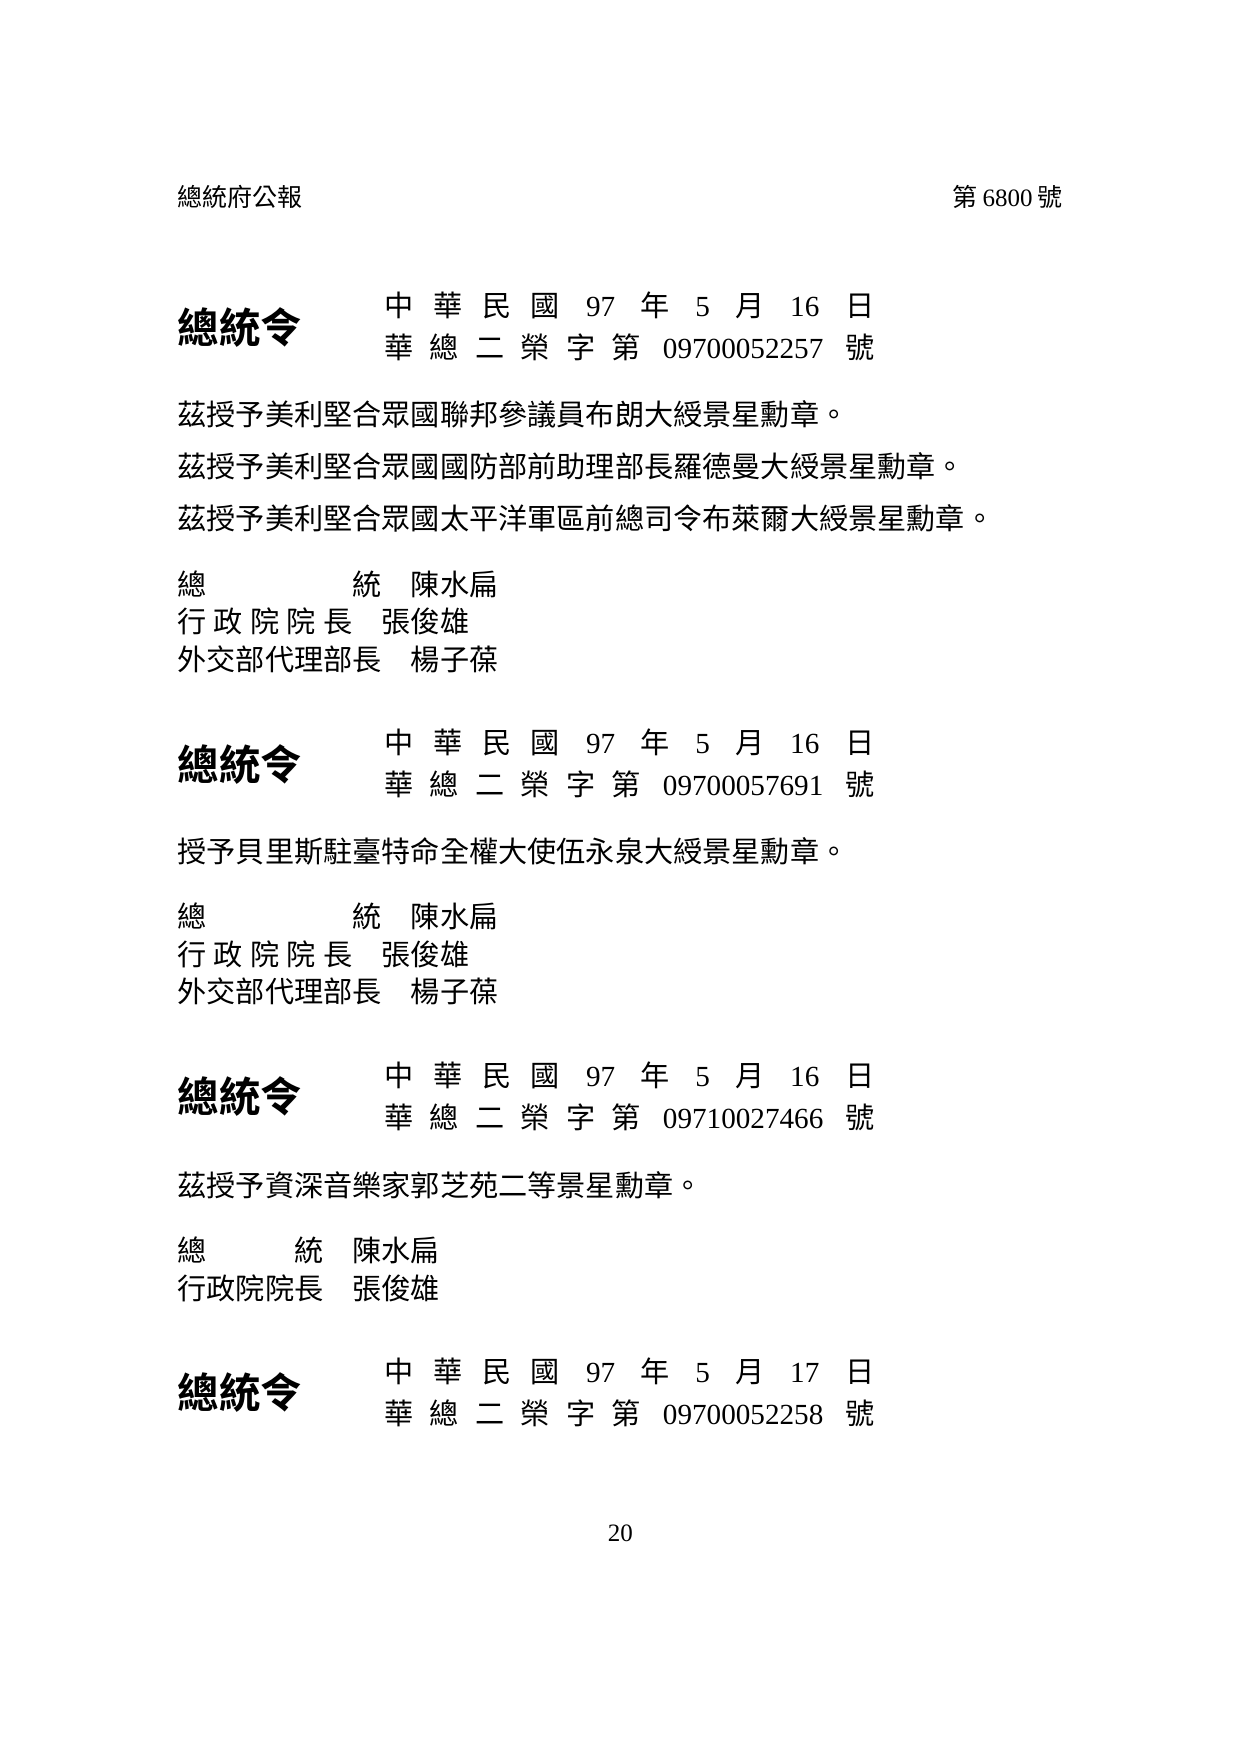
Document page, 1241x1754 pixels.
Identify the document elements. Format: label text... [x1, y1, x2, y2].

text 外交部代理部長 楊子葆 [177, 973, 1063, 1010]
text 茲授予美利堅合眾國聯邦參議員布朗大綬景星勳章。 [177, 384, 1063, 436]
text 茲授予美利堅合眾國太平洋軍區前總司令布萊爾大綬景星勳章。 [177, 488, 1063, 540]
text 茲授予資深音樂家郭芝苑二等景星勳章。 [177, 1153, 1063, 1207]
text 行 政 院 院 長 張俊雄 [177, 935, 1063, 973]
table_header 中華民國97年5月16日 華總二榮字第09700057691號 [381, 703, 877, 821]
text 總 統 陳水扁 [177, 898, 1063, 935]
text 行 政 院 院 長 張俊雄 [177, 603, 1063, 640]
table_header 中華民國97年5月16日 華總二榮字第09710027466號 [381, 1035, 877, 1153]
text 授予貝里斯駐臺特命全權大使伍永泉大綬景星勳章。 [177, 821, 1063, 873]
table_header 總統令 [174, 1035, 381, 1153]
table_header 總統令 [174, 1332, 381, 1450]
text 外交部代理部長 楊子葆 [177, 640, 1063, 678]
text 行政院院長 張俊雄 [177, 1269, 1063, 1307]
table_header 總統令 [174, 266, 381, 384]
text 總 統 陳水扁 [177, 1232, 1063, 1269]
text 總 統 陳水扁 [177, 565, 1063, 603]
text 茲授予美利堅合眾國國防部前助理部長羅德曼大綬景星勳章。 [177, 436, 1063, 488]
table_header 中華民國97年5月16日 華總二榮字第09700052257號 [381, 266, 877, 384]
table_header 中華民國97年5月17日 華總二榮字第09700052258號 [381, 1332, 877, 1450]
table_header 總統令 [174, 703, 381, 821]
